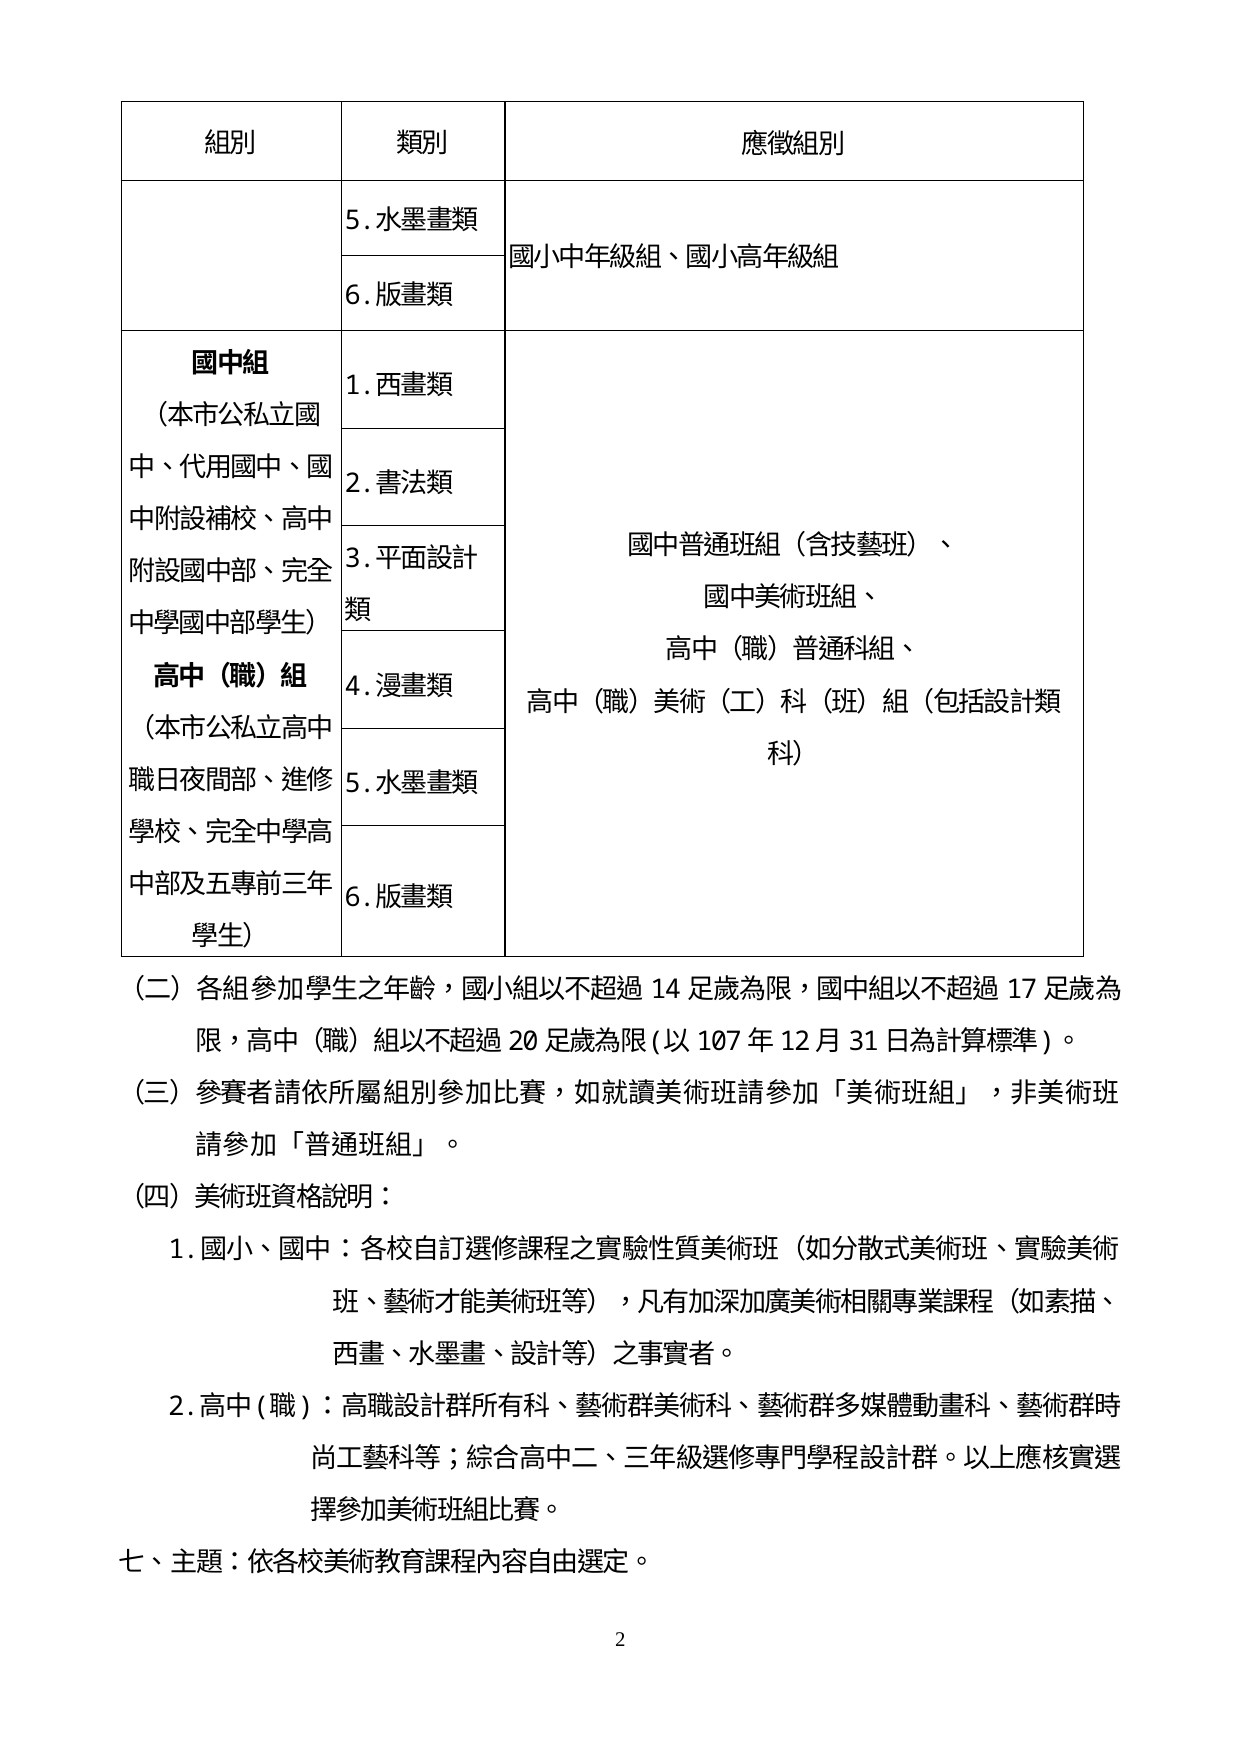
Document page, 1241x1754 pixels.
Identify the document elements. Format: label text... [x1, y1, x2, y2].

table_cell 5.水墨畫類 [342, 729, 504, 825]
table_cell 國中組 （本市公私立國中、代用國中、國中附設補校、高中附設國中部、完全中學國中部學生） 高中（職）組 （本市公私立高中職日夜間部、進修學校、完全中學高中部及五專前三年學生） [122, 331, 341, 956]
table_cell 國中普通班組（含技藝班）、 國中美術班組、 高中（職）普通科組、 高中（職）美術（工）科（班）組（包括設計類科） [506, 331, 1083, 956]
table_header 組別 [122, 102, 341, 180]
table_cell 國小中年級組、國小高年級組 [506, 181, 1083, 330]
text （三）參賽者請依所屬組別參加比賽，如就讀美術班請參加「美術班組」，非美術班請參加「普通班組」。 [118, 1061, 1122, 1165]
text （四）美術班資格說明： [118, 1165, 1122, 1217]
table_cell 2.書法類 [342, 429, 504, 525]
text （二）各組參加學生之年齡，國小組以不超過14足歲為限，國中組以不超過17足歲為限，高中（職）組以不超過20足歲為限(以107年12月31日為計算標準)。 [118, 957, 1122, 1061]
table_cell 6.版畫類 [342, 826, 504, 956]
table_header 類別 [342, 102, 504, 180]
table_cell 3.平面設計類 [342, 526, 504, 630]
table_cell 6.版畫類 [342, 256, 504, 330]
table_cell 1.西畫類 [342, 331, 504, 427]
text 2.高中(職)：高職設計群所有科、藝術群美術科、藝術群多媒體動畫科、藝術群時尚工藝科等；綜合高中二、三年級選修專門學程設計群。以上應核實選擇參加美術班組比賽。 [168, 1373, 1122, 1530]
text 1.國小、國中：各校自訂選修課程之實驗性質美術班（如分散式美術班、實驗美術班、藝術才能美術班等），凡有加深加廣美術相關專業課程（如素描、西畫、水墨畫、設計等）之事實者。 [168, 1217, 1122, 1373]
text 七、主題：依各校美術教育課程內容自由選定。 [118, 1530, 1122, 1582]
table_cell 4.漫畫類 [342, 631, 504, 728]
table_cell [122, 181, 341, 330]
table_header 應徵組別 [506, 102, 1083, 180]
table_cell 5.水墨畫類 [342, 181, 504, 255]
